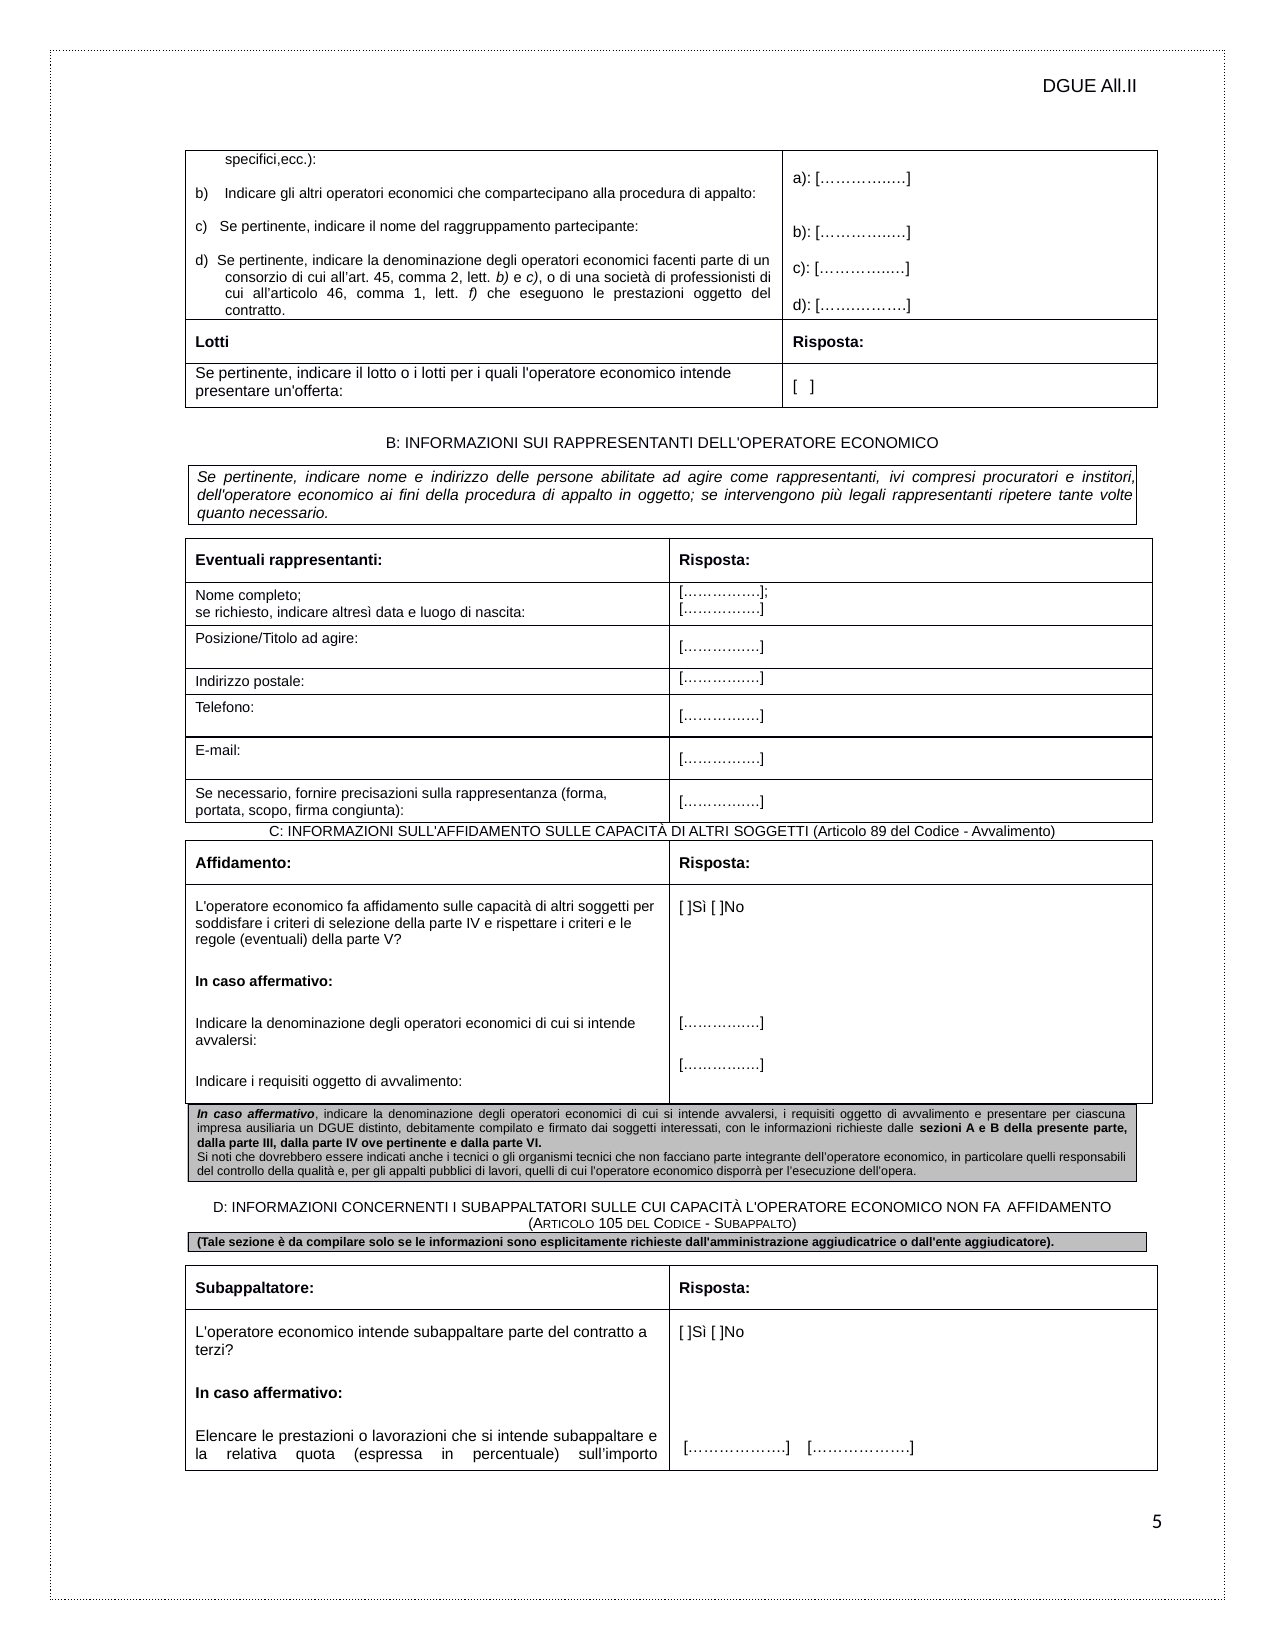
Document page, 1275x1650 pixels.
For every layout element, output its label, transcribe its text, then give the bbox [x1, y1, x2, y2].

table_header Risposta: [670, 841, 1152, 884]
title (Tale sezione è da compilare solo se le informazioni sono esplicitamente richieste dall'amministrazione aggiudicatrice o dall'ente aggiudicatore). [189, 1233, 1146, 1251]
text In caso affermativo, indicare la denominazione degli operatori economici di cui si intende avvalersi, i requisiti oggetto di avvalimento e presentare per ciascuna impresa ausiliaria un DGUE distinto, debitamente compilato e firmato dai soggetti interessati, con le informazioni richieste dalle sezioni A e B della presente parte, dalla parte III, dalla parte IV ove pertinente e dalla parte VI. [189, 1105, 1136, 1147]
table_cell Telefono: [186, 695, 669, 736]
table_cell [………….…] [670, 780, 1152, 822]
text Se pertinente, indicare nome e indirizzo delle persone abilitate ad agire come rappresentanti, ivi compresi procuratori e institori, dell'operatore economico ai fini della procedura di appalto in oggetto; se intervengono più legali rappresentanti ripetere tante volte quanto necessario. [189, 466, 1136, 524]
text Si noti che dovrebbero essere indicati anche i tecnici o gli organismi tecnici che non facciano parte integrante dell’operatore economico, in particolare quelli responsabili del controllo della qualità e, per gli appalti pubblici di lavori, quelli di cui l’operatore economico disporrà per l’esecuzione dell’opera. [189, 1147, 1136, 1181]
table_cell Posizione/Titolo ad agire: [186, 626, 669, 667]
table_cell [………….…] [670, 669, 1152, 693]
table_cell L'operatore economico intende subappaltare parte del contratto a terzi? In caso affermativo: Elencare le prestazioni o lavorazioni che si intende subappaltare e la relativa quota (espressa in percentuale) sull’importo [186, 1310, 669, 1470]
table_cell Lotti [186, 320, 782, 363]
table_cell [ ] [783, 364, 1157, 407]
title D: Informazioni concernenti i subappaltatori sulle cui capacità l'operatore economico non fa affidamento (Articolo 105 del Codice - Subappalto) [187, 1198, 1137, 1232]
table_header Subappaltatore: [186, 1266, 669, 1309]
title C: Informazioni sull'affidamento SULLE Capacità di altri soggetti (Articolo 89 del Codice - Avvalimento) [187, 823, 1137, 840]
table_cell Se necessario, fornire precisazioni sulla rappresentanza (forma, portata, scopo, firma congiunta): [186, 780, 669, 822]
table_cell Se pertinente, indicare il lotto o i lotti per i quali l'operatore economico intende presentare un'offerta: [186, 364, 782, 407]
table_cell a): […………..…] b): […………..…] c): […………..…] d): […….……….] [783, 151, 1157, 319]
table_cell Risposta: [783, 320, 1157, 363]
table_cell [………….…] [670, 695, 1152, 736]
table_cell […………….] [670, 738, 1152, 779]
table_cell Nome completo; se richiesto, indicare altresì data e luogo di nascita: [186, 583, 669, 624]
table_cell [………….…] [670, 626, 1152, 667]
table_header Affidamento: [186, 841, 669, 884]
table_cell [ ]Sì [ ]No [……………….] [……………….] [670, 1310, 1157, 1470]
table_cell […………….]; […………….] [670, 583, 1152, 624]
table_cell specifici,ecc.): b) Indicare gli altri operatori economici che compartecipano alla procedura di appalto: c) Se pertinente, indicare il nome del raggruppamento partecipante: d) Se pertinente, indicare la denominazione degli operatori economici facenti parte di un consorzio di cui all’art. 45, comma 2, lett. b) e c), o di una società di professionisti di cui all’articolo 46, comma 1, lett. f) che eseguono le prestazioni oggetto del contratto. [186, 151, 782, 319]
table_header Risposta: [670, 539, 1152, 582]
table_cell L'operatore economico fa affidamento sulle capacità di altri soggetti per soddisfare i criteri di selezione della parte IV e rispettare i criteri e le regole (eventuali) della parte V? In caso affermativo: Indicare la denominazione degli operatori economici di cui si intende avvalersi: Indicare i requisiti oggetto di avvalimento: [186, 885, 669, 1102]
title B: Informazioni sui rappresentanti dell'operatore economico [187, 434, 1137, 452]
table_cell [ ]Sì [ ]No [………….…] [………….…] [670, 885, 1152, 1102]
table_header Eventuali rappresentanti: [186, 539, 669, 582]
table_cell E-mail: [186, 738, 669, 779]
table_cell Indirizzo postale: [186, 669, 669, 693]
table_header Risposta: [670, 1266, 1157, 1309]
